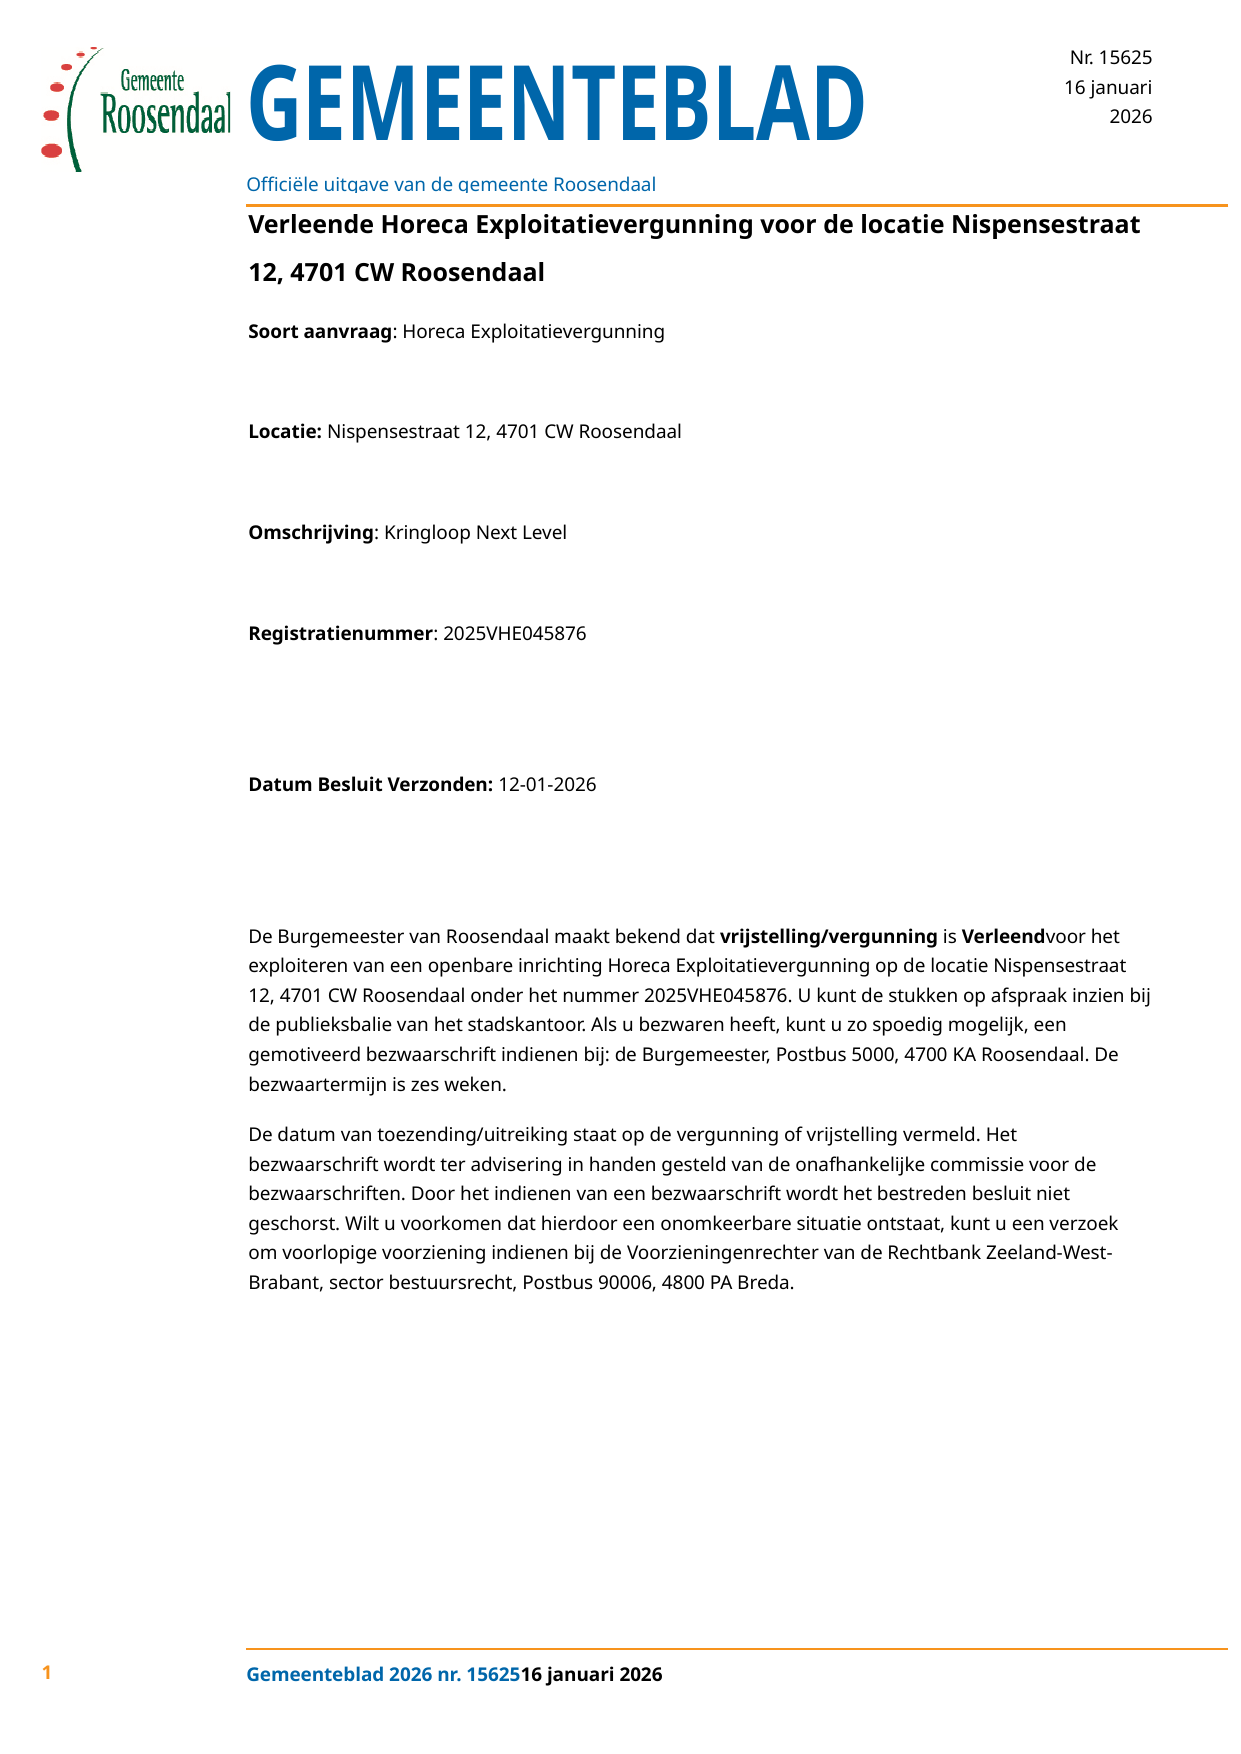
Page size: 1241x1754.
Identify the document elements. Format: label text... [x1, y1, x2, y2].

text Verleende Horeca Exploitatievergunning voor de locatie Nispensestraat 12, 4701 CW Roosendaal [248, 207, 1152, 288]
text Soort aanvraag: Horeca Exploitatievergunning [248, 318, 1152, 344]
text Omschrijving: Kringloop Next Level [248, 519, 1152, 545]
picture [41, 47, 231, 172]
text De datum van toezending/uitreiking staat op de vergunning of vrijstelling vermeld. Het bezwaarschrift wordt ter advisering in handen gesteld van de onafhankelijke commissie voor de bezwaarschriften. Door het indienen van een bezwaarschrift wordt het bestreden besluit niet geschorst. Wilt u voorkomen dat hierdoor een onomkeerbare situatie ontstaat, kunt u een verzoek om voorlopige voorziening indienen bij de Voorzieningenrechter van de Rechtbank Zeeland-West-Brabant, sector bestuursrecht, Postbus 90006, 4800 PA Breda. [248, 1121, 1152, 1295]
text Registratienummer: 2025VHE045876 [248, 620, 1152, 646]
text Datum Besluit Verzonden: 12-01-2026 [248, 772, 1152, 797]
text De Burgemeester van Roosendaal maakt bekend dat vrijstelling/vergunning is Verleendvoor het exploiteren van een openbare inrichting Horeca Exploitatievergunning op de locatie Nispensestraat 12, 4701 CW Roosendaal onder het nummer 2025VHE045876. U kunt de stukken op afspraak inzien bij de publieksbalie van het stadskantoor. Als u bezwaren heeft, kunt u zo spoedig mogelijk, een gemotiveerd bezwaarschrift indienen bij: de Burgemeester, Postbus 5000, 4700 KA Roosendaal. De bezwaartermijn is zes weken. [248, 923, 1152, 1097]
text Locatie: Nispensestraat 12, 4701 CW Roosendaal [248, 419, 1152, 444]
